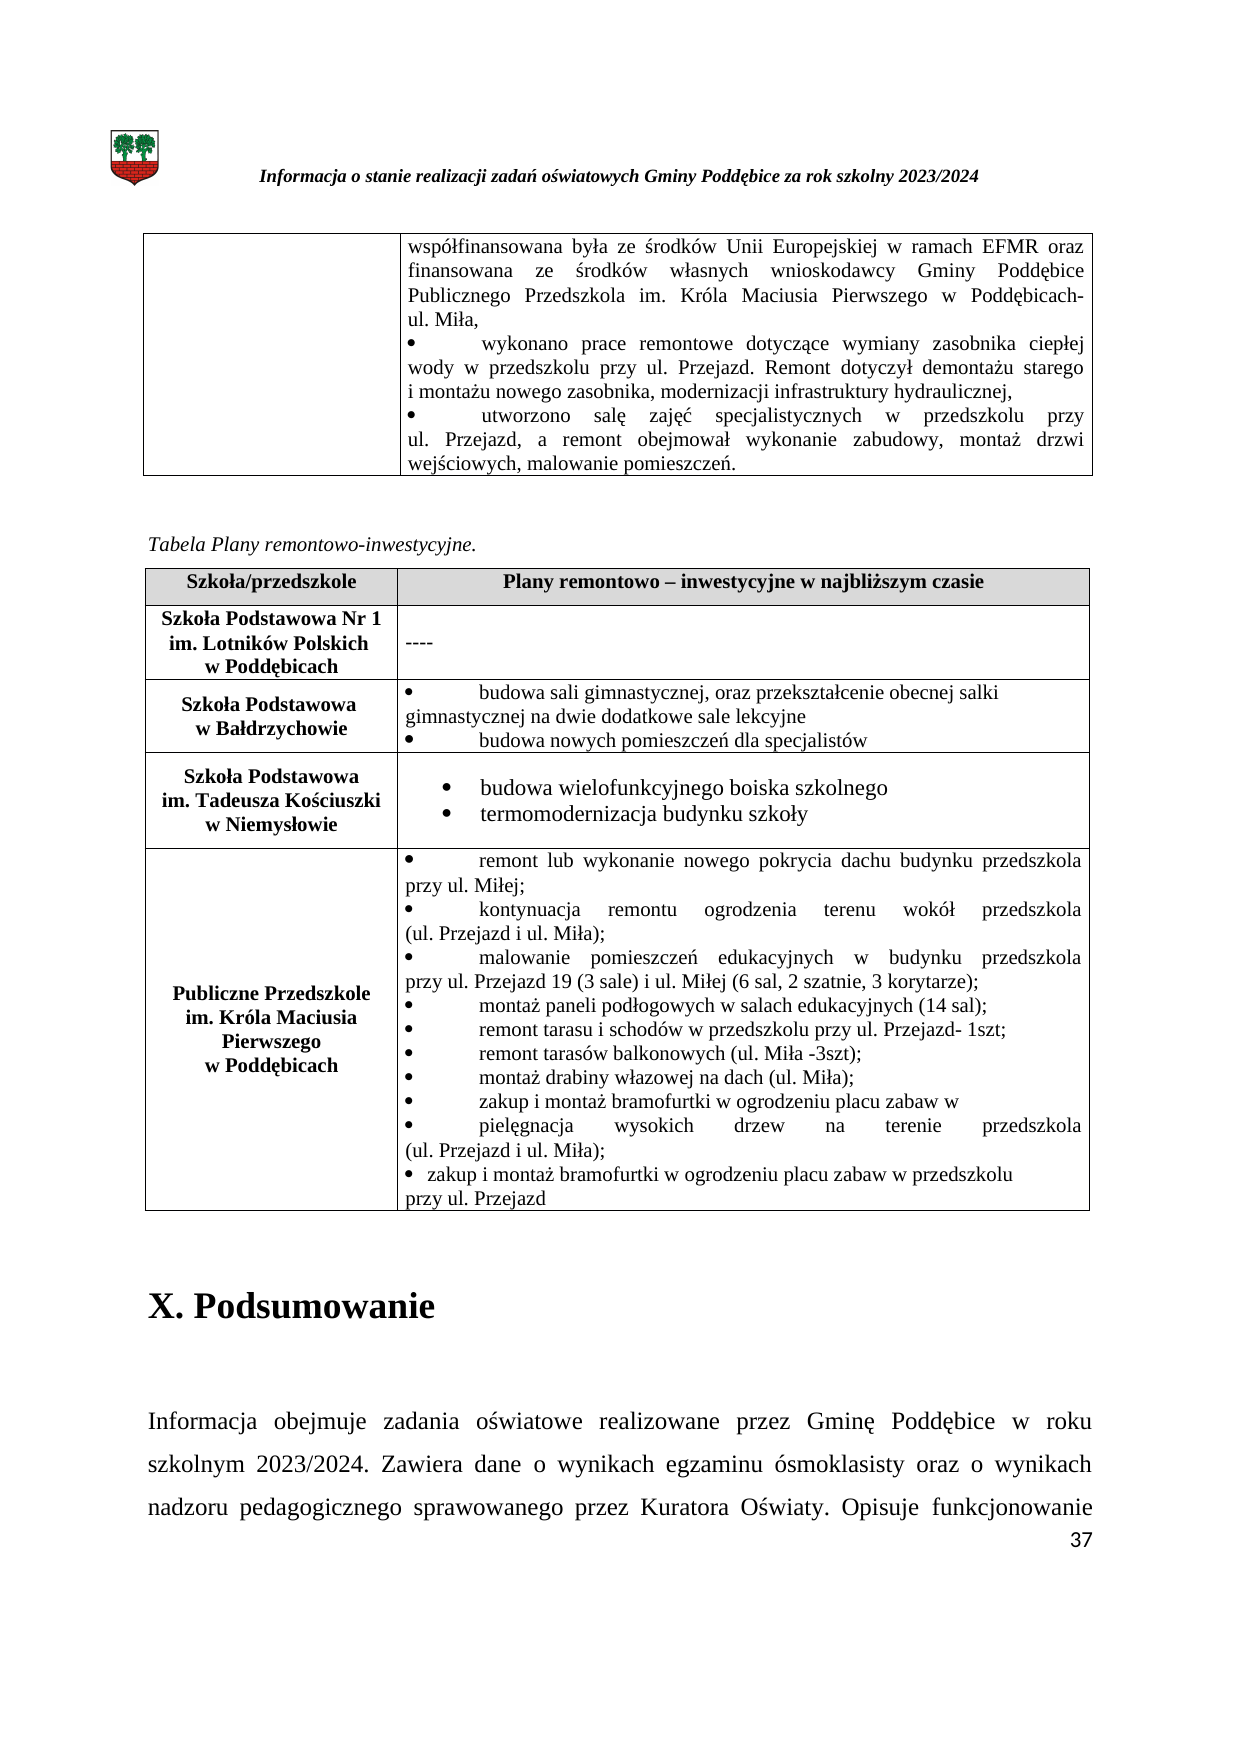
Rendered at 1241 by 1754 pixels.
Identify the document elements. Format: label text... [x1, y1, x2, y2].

table_cell Szkoła Podstawowa im. Tadeusza Kościuszki w Niemysłowie [146, 753, 397, 847]
table_cell Szkoła Podstawowa Nr 1 im. Lotników Polskich w Poddębicach [146, 606, 397, 678]
table_cell Publiczne Przedszkole im. Króla Maciusia Pierwszego w Poddębicach [146, 849, 397, 1210]
text Informacja obejmuje zadania oświatowe realizowane przez Gminę Poddębice w roku szkolnym 2023/2024. Zawiera dane o wynikach egzaminu ósmoklasisty oraz o wynikach nadzoru pedagogicznego sprawowanego przez Kuratora Oświaty. Opisuje funkcjonowanie [148, 1406, 1093, 1521]
table_cell budowa sali gimnastycznej, oraz przekształcenie obecnej salki gimnastycznej na dwie dodatkowe sale lekcyjne budowa nowych pomieszczeń dla specjalistów [398, 680, 1089, 752]
table_cell ---- [398, 606, 1089, 678]
table_cell remont lub wykonanie nowego pokrycia dachu budynku przedszkola przy ul. Miłej; kontynuacja remontu ogrodzenia terenu wokół przedszkola (ul. Przejazd i ul. Miła); malowanie pomieszczeń edukacyjnych w budynku przedszkola przy ul. Przejazd 19 (3 sale) i ul. Miłej (6 sal, 2 szatnie, 3 korytarze); montaż paneli podłogowych w salach edukacyjnych (14 sal); remont tarasu i schodów w przedszkolu przy ul. Przejazd- 1szt; remont tarasów balkonowych (ul. Miła -3szt); montaż drabiny włazowej na dach (ul. Miła); zakup i montaż bramofurtki w ogrodzeniu placu zabaw w pielęgnacja wysokich drzew na terenie przedszkola (ul. Przejazd i ul. Miła); zakup i montaż bramofurtki w ogrodzeniu placu zabaw w przedszkolu przy ul. Przejazd [398, 849, 1089, 1210]
text Tabela Plany remontowo-inwestycyjne. [148, 532, 1093, 556]
table_cell Szkoła Podstawowa w Bałdrzychowie [146, 680, 397, 752]
table_header Plany remontowo – inwestycyjne w najbliższym czasie [398, 569, 1089, 605]
table_cell [144, 234, 400, 475]
text X. Podsumowanie [148, 1283, 1093, 1326]
table_cell współfinansowana była ze środków Unii Europejskiej w ramach EFMR oraz finansowana ze środków własnych wnioskodawcy Gminy Poddębice Publicznego Przedszkola im. Króla Maciusia Pierwszego w Poddębicach- ul. Miła, wykonano prace remontowe dotyczące wymiany zasobnika ciepłej wody w przedszkolu przy ul. Przejazd. Remont dotyczył demontażu starego i montażu nowego zasobnika, modernizacji infrastruktury hydraulicznej, utworzono salę zajęć specjalistycznych w przedszkolu przy ul. Przejazd, a remont obejmował wykonanie zabudowy, montaż drzwi wejściowych, malowanie pomieszczeń. [401, 234, 1092, 475]
table_header Szkoła/przedszkole [146, 569, 397, 605]
table_cell budowa wielofunkcyjnego boiska szkolnego termomodernizacja budynku szkoły [398, 753, 1089, 847]
